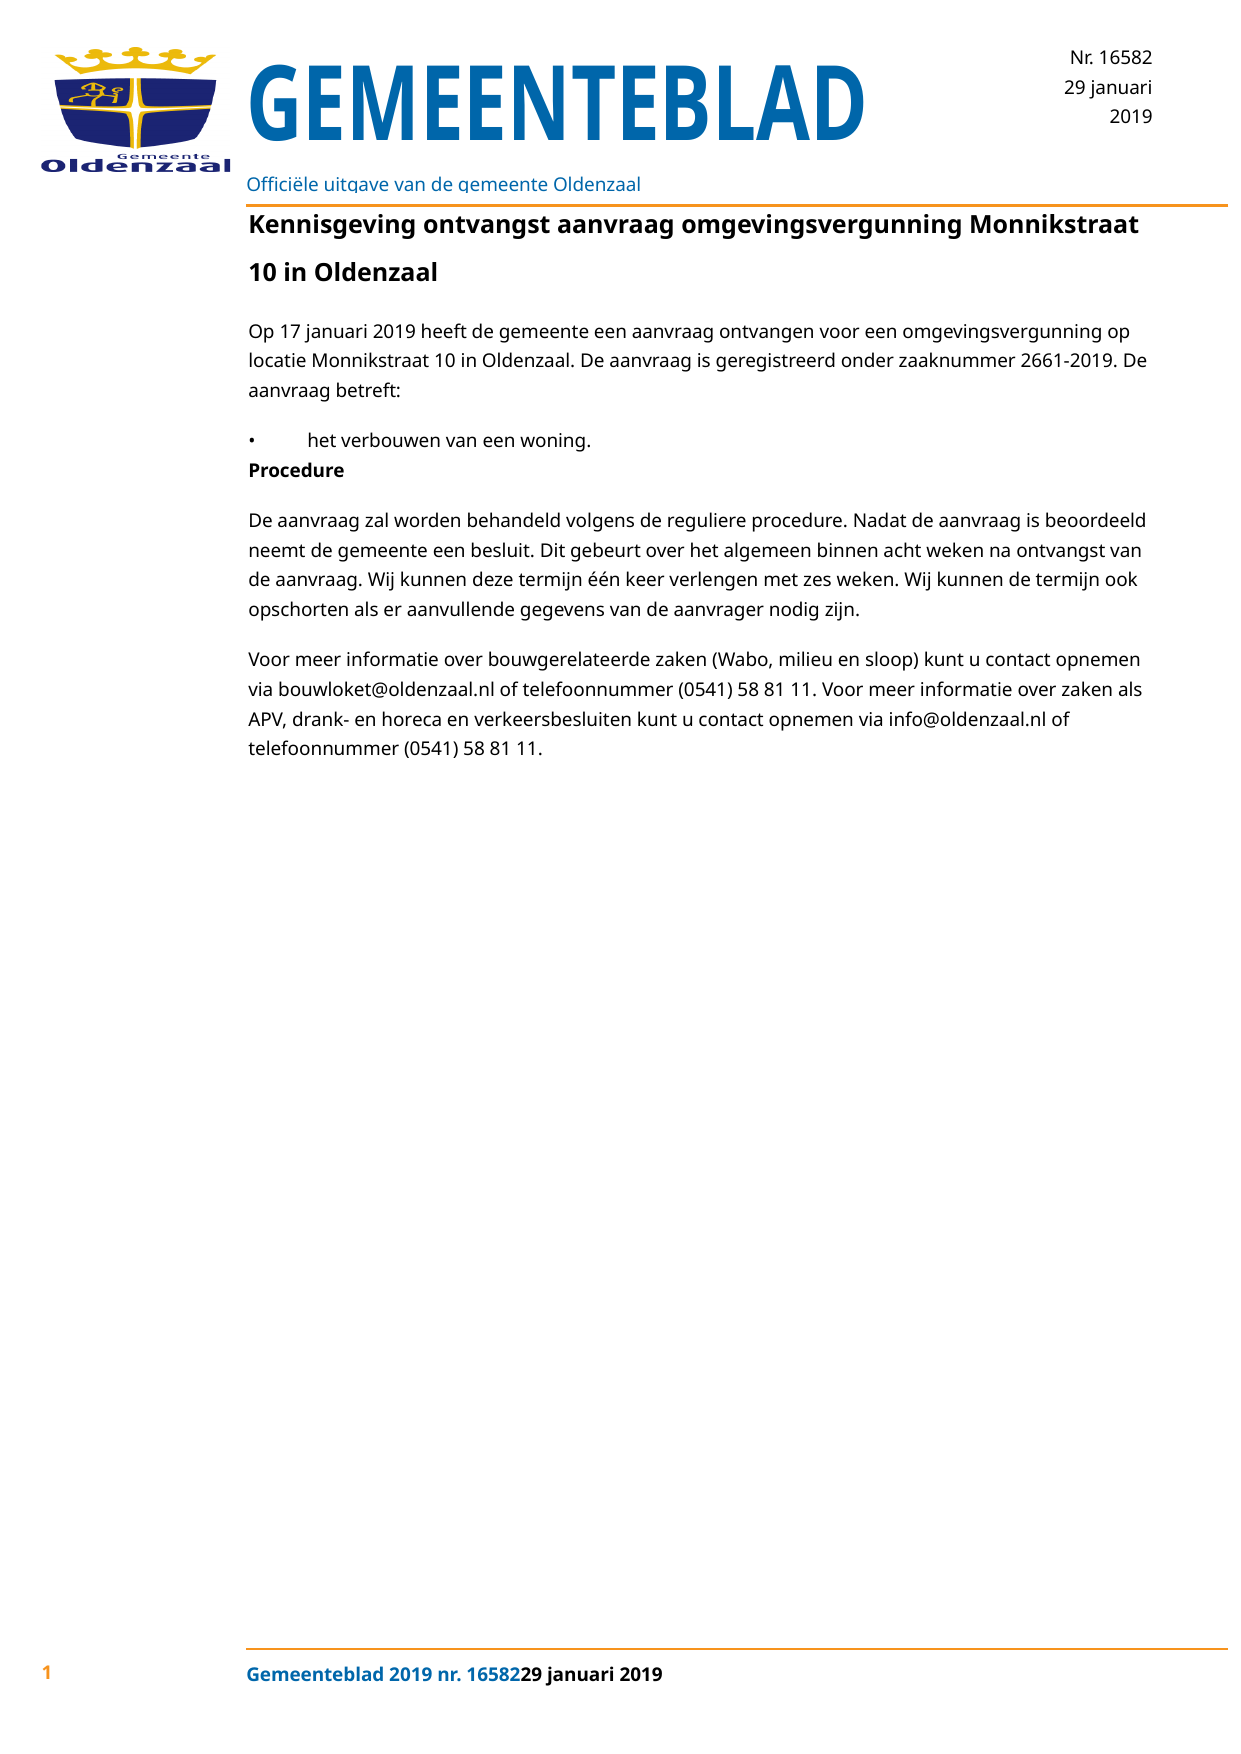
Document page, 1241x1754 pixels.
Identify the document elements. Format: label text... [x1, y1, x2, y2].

list het verbouwen van een woning. [248, 427, 1152, 453]
text De aanvraag zal worden behandeld volgens de reguliere procedure. Nadat de aanvraag is beoordeeld neemt de gemeente een besluit. Dit gebeurt over het algemeen binnen acht weken na ontvangst van de aanvraag. Wij kunnen deze termijn één keer verlengen met zes weken. Wij kunnen de termijn ook opschorten als er aanvullende gegevens van de aanvrager nodig zijn. [248, 507, 1152, 622]
text Kennisgeving ontvangst aanvraag omgevingsvergunning Monnikstraat 10 in Oldenzaal [248, 207, 1152, 288]
text Op 17 januari 2019 heeft de gemeente een aanvraag ontvangen voor een omgevingsvergunning op locatie Monnikstraat 10 in Oldenzaal. De aanvraag is geregistreerd onder zaaknummer 2661-2019. De aanvraag betreft: [248, 318, 1152, 403]
picture [41, 47, 231, 172]
text Voor meer informatie over bouwgerelateerde zaken (Wabo, milieu en sloop) kunt u contact opnemen via bouwloket@oldenzaal.nl of telefoonnummer (0541) 58 81 11. Voor meer informatie over zaken als APV, drank- en horeca en verkeersbesluiten kunt u contact opnemen via info@oldenzaal.nl of telefoonnummer (0541) 58 81 11. [248, 647, 1152, 761]
text Procedure [248, 457, 1152, 483]
